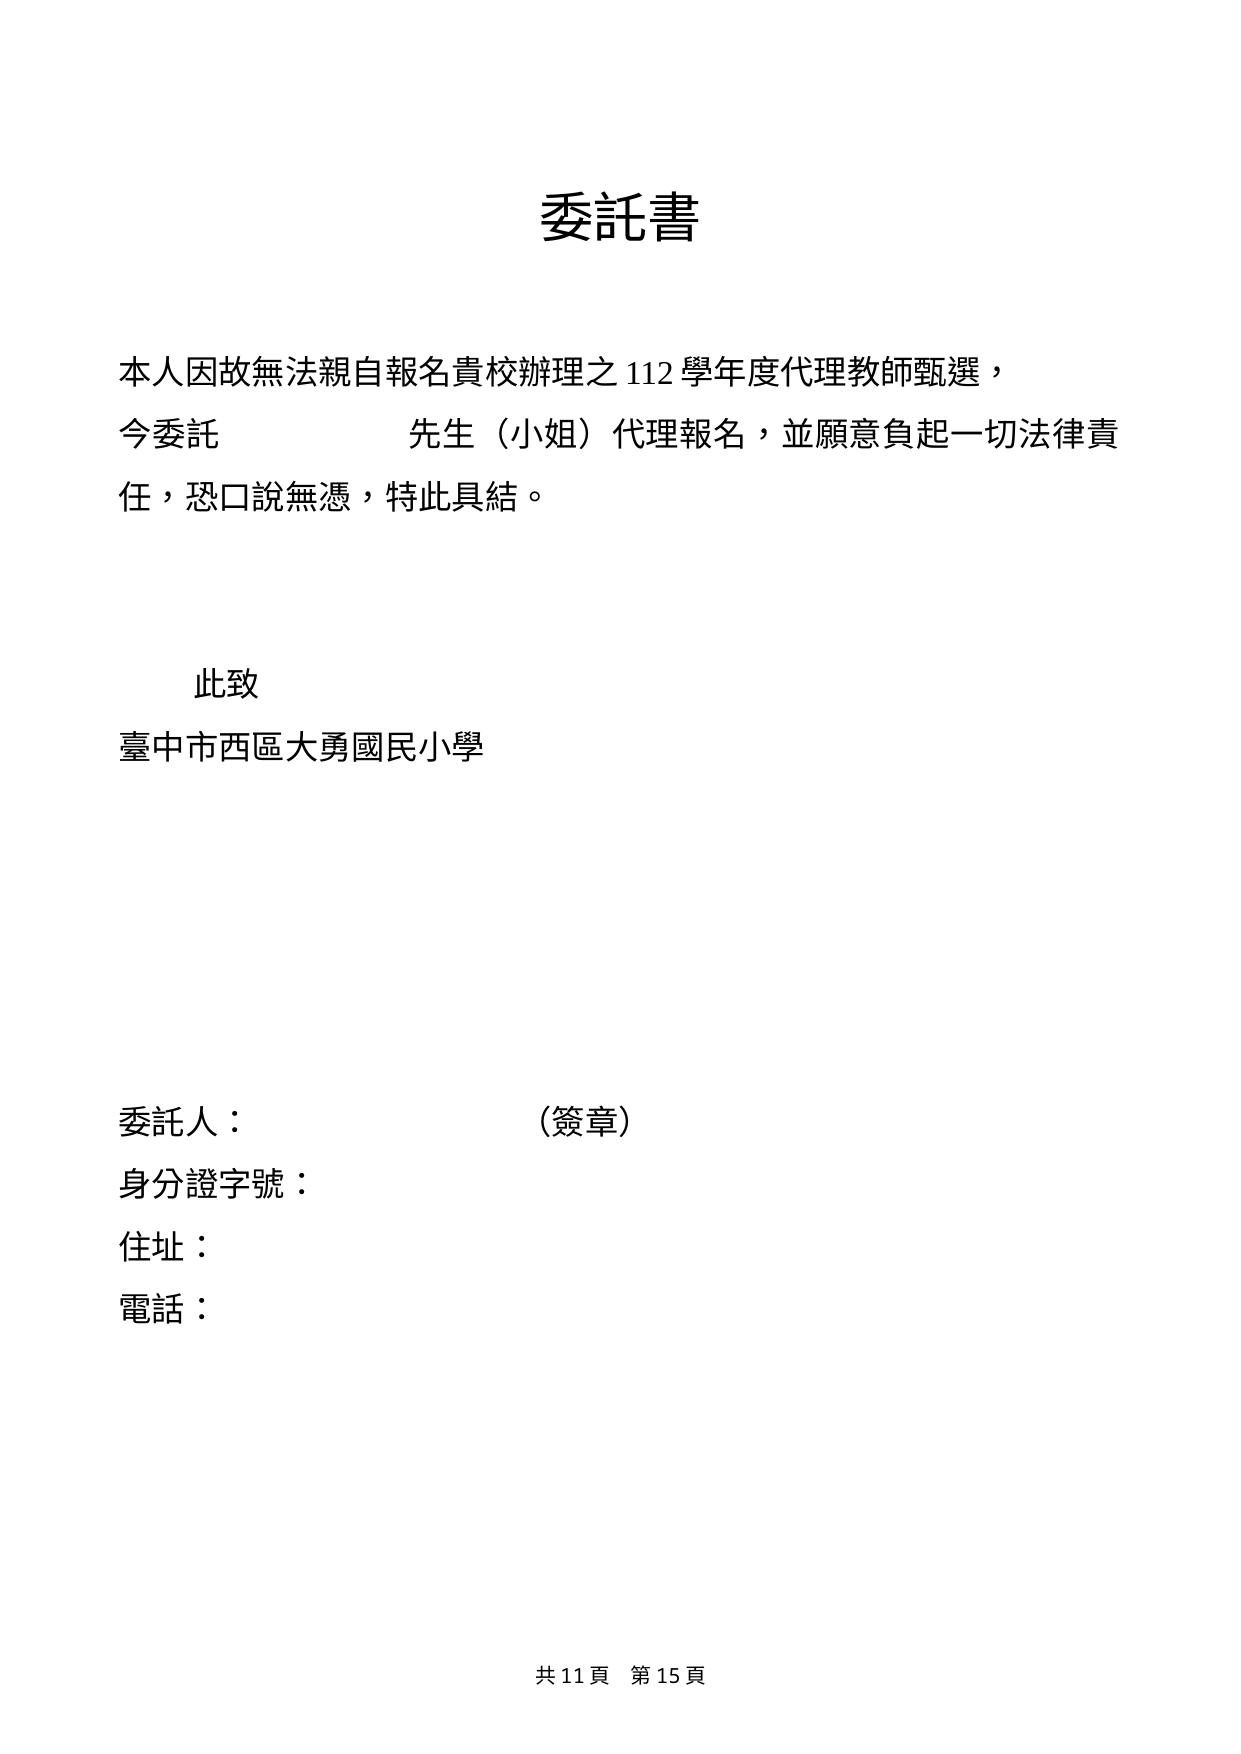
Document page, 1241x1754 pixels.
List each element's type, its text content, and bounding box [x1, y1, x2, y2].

text 身分證字號： [118, 1141, 1122, 1203]
text 今委託 先生（小姐）代理報名，並願意負起一切法律責任，恐口說無憑，特此具結。 [118, 391, 1122, 516]
text 住址： [118, 1203, 1122, 1266]
text 委託人： （簽章） [118, 1078, 1122, 1141]
text 本人因故無法親自報名貴校辦理之112學年度代理教師甄選， [118, 328, 1122, 391]
text 電話： [118, 1266, 1122, 1328]
text 臺中市西區大勇國民小學 [118, 703, 1122, 766]
text 此致 [118, 641, 1122, 703]
text 委託書 [118, 141, 1122, 266]
